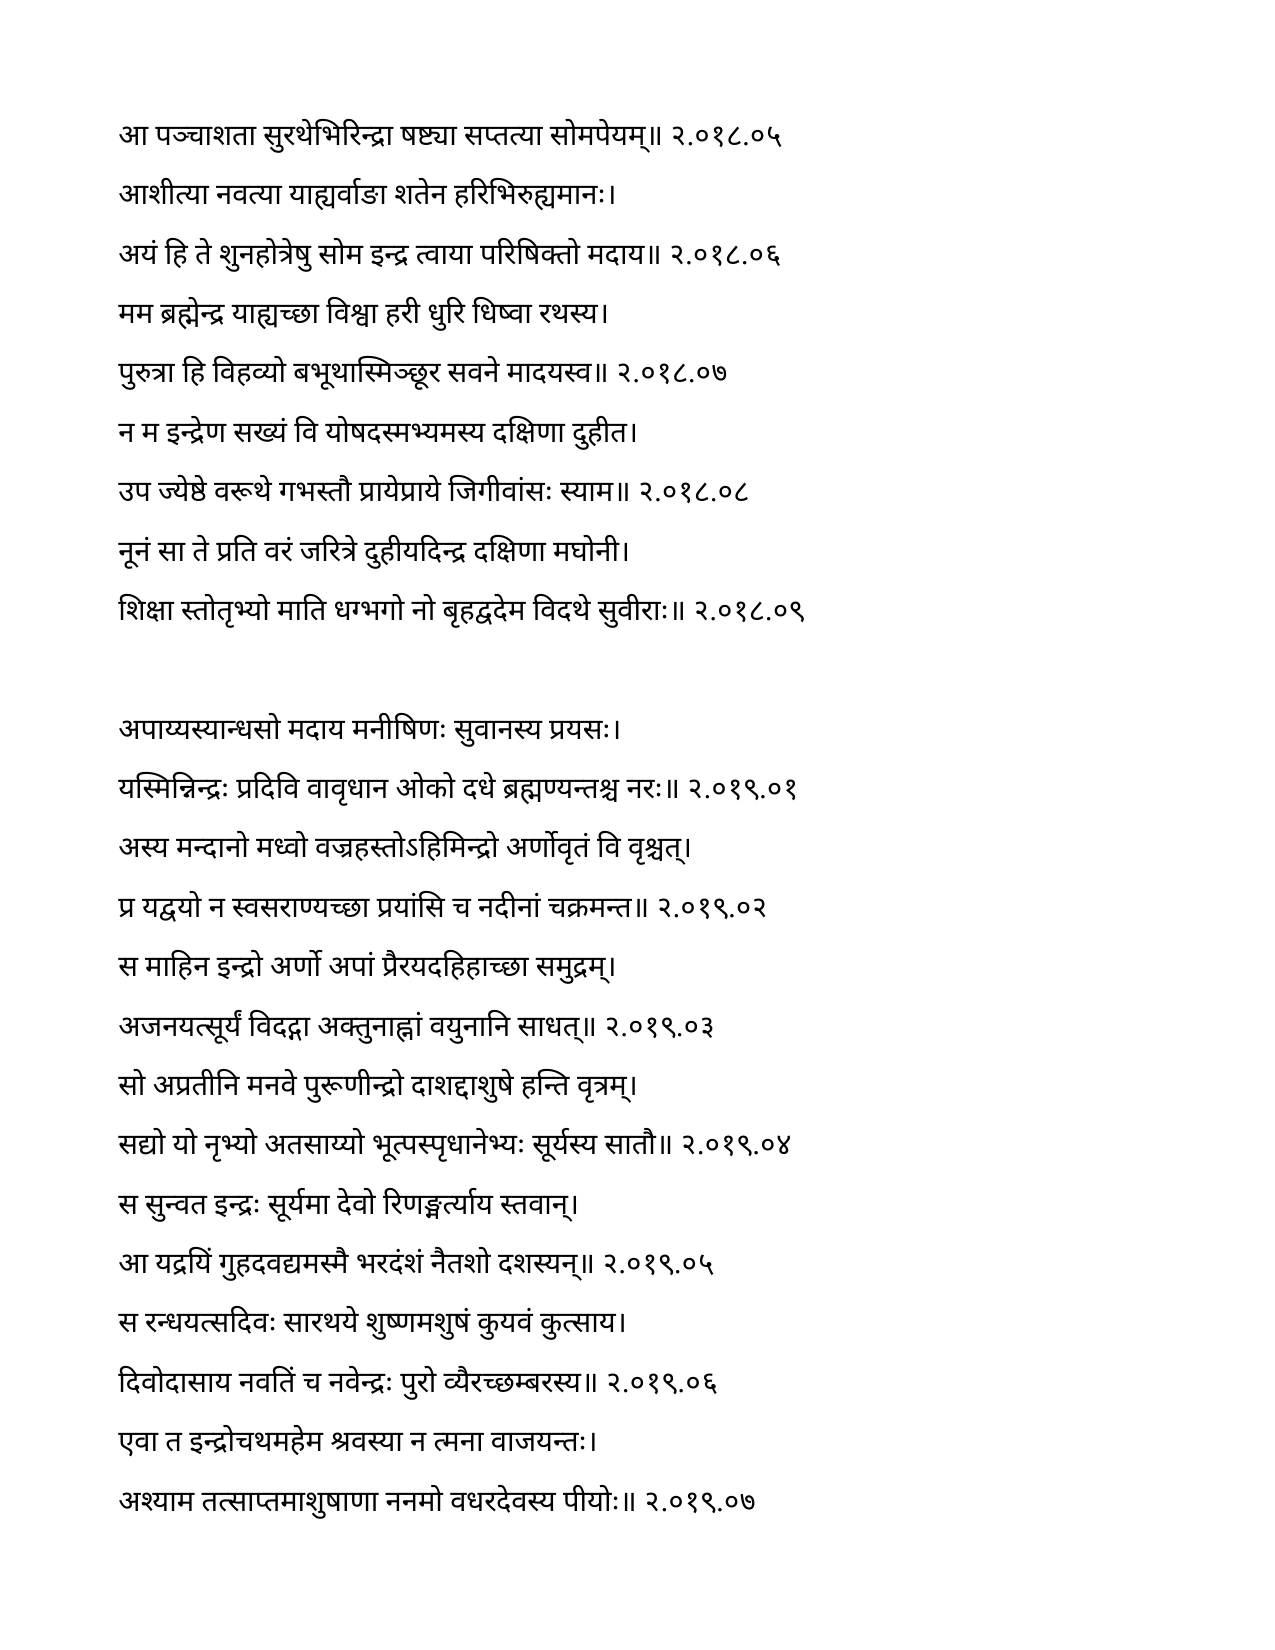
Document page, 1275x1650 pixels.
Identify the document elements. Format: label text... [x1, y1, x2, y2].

text शिक्षा स्तोतृभ्यो माति धग्भगो नो बृहद्वदेम विदथे सुवीराः॥ २.०१८.०९ [118, 593, 1157, 627]
text अजनयत्सूर्यं विदद्गा अक्तुनाह्नां वयुनानि साधत्॥ २.०१९.०३ [118, 1009, 1157, 1042]
text अयं हि ते शुनहोत्रेषु सोम इन्द्र त्वाया परिषिक्तो मदाय॥ २.०१८.०६ [118, 237, 1157, 270]
text न म इन्द्रेण सख्यं वि योषदस्मभ्यमस्य दक्षिणा दुहीत। [118, 415, 1157, 448]
text अश्याम तत्साप्तमाशुषाणा ननमो वधरदेवस्य पीयोः॥ २.०१९.०७ [118, 1484, 1157, 1517]
text दिवोदासाय नवतिं च नवेन्द्रः पुरो व्यैरच्छम्बरस्य॥ २.०१९.०६ [118, 1365, 1157, 1398]
text स सुन्वत इन्द्रः सूर्यमा देवो रिणङ्मर्त्याय स्तवान्। [118, 1187, 1157, 1220]
text पुरुत्रा हि विहव्यो बभूथास्मिञ्छूर सवने मादयस्व॥ २.०१८.०७ [374, 356, 1157, 389]
text स माहिन इन्द्रो अर्णो अपां प्रैरयदहिहाच्छा समुद्रम्। [118, 949, 1157, 983]
text आ पञ्चाशता सुरथेभिरिन्द्रा षष्ट्या सप्तत्या सोमपेयम्॥ २.०१८.०५ [118, 118, 1157, 152]
text स रन्धयत्सदिवः सारथये शुष्णमशुषं कुयवं कुत्साय। [118, 1306, 1157, 1339]
text अपाय्यस्यान्धसो मदाय मनीषिणः सुवानस्य प्रयसः। [118, 712, 1157, 745]
text सो अप्रतीनि मनवे पुरूणीन्द्रो दाशद्दाशुषे हन्ति वृत्रम्। [118, 1068, 1157, 1102]
text उप ज्येष्ठे वरूथे गभस्तौ प्रायेप्राये जिगीवांसः स्याम॥ २.०१८.०८ [118, 474, 1157, 508]
text प्र यद्वयो न स्वसराण्यच्छा प्रयांसि च नदीनां चक्रमन्त॥ २.०१९.०२ [118, 890, 1157, 923]
text अस्य मन्दानो मध्वो वज्रहस्तोऽहिमिन्द्रो अर्णोवृतं वि वृश्चत्। [553, 831, 1157, 864]
text पुरुत्रा हि विहव्यो बभूथास्मिञ्छूर सवने मादयस्व॥ २.०१८.०७ [118, 356, 425, 389]
text एवा त इन्द्रोचथमहेम श्रवस्या न त्मना वाजयन्तः। [118, 1424, 1157, 1458]
text आ यद्रयिं गुहदवद्यमस्मै भरदंशं नैतशो दशस्यन्॥ २.०१९.०५ [118, 1246, 1157, 1280]
text सद्यो यो नृभ्यो अतसाय्यो भूत्पस्पृधानेभ्यः सूर्यस्य सातौ॥ २.०१९.०४ [118, 1127, 1157, 1161]
text मम ब्रह्मेन्द्र याह्यच्छा विश्वा हरी धुरि धिष्वा रथस्य। [118, 296, 1157, 330]
text नूनं सा ते प्रति वरं जरित्रे दुहीयदिन्द्र दक्षिणा मघोनी। [118, 534, 1157, 567]
text अस्य मन्दानो मध्वो वज्रहस्तोऽहिमिन्द्रो अर्णोवृतं वि वृश्चत्। [118, 831, 567, 864]
text आशीत्या नवत्या याह्यर्वाङा शतेन हरिभिरुह्यमानः। [118, 177, 1157, 211]
text यस्मिन्निन्द्रः प्रदिवि वावृधान ओको दधे ब्रह्मण्यन्तश्च नरः॥ २.०१९.०१ [118, 771, 1157, 805]
